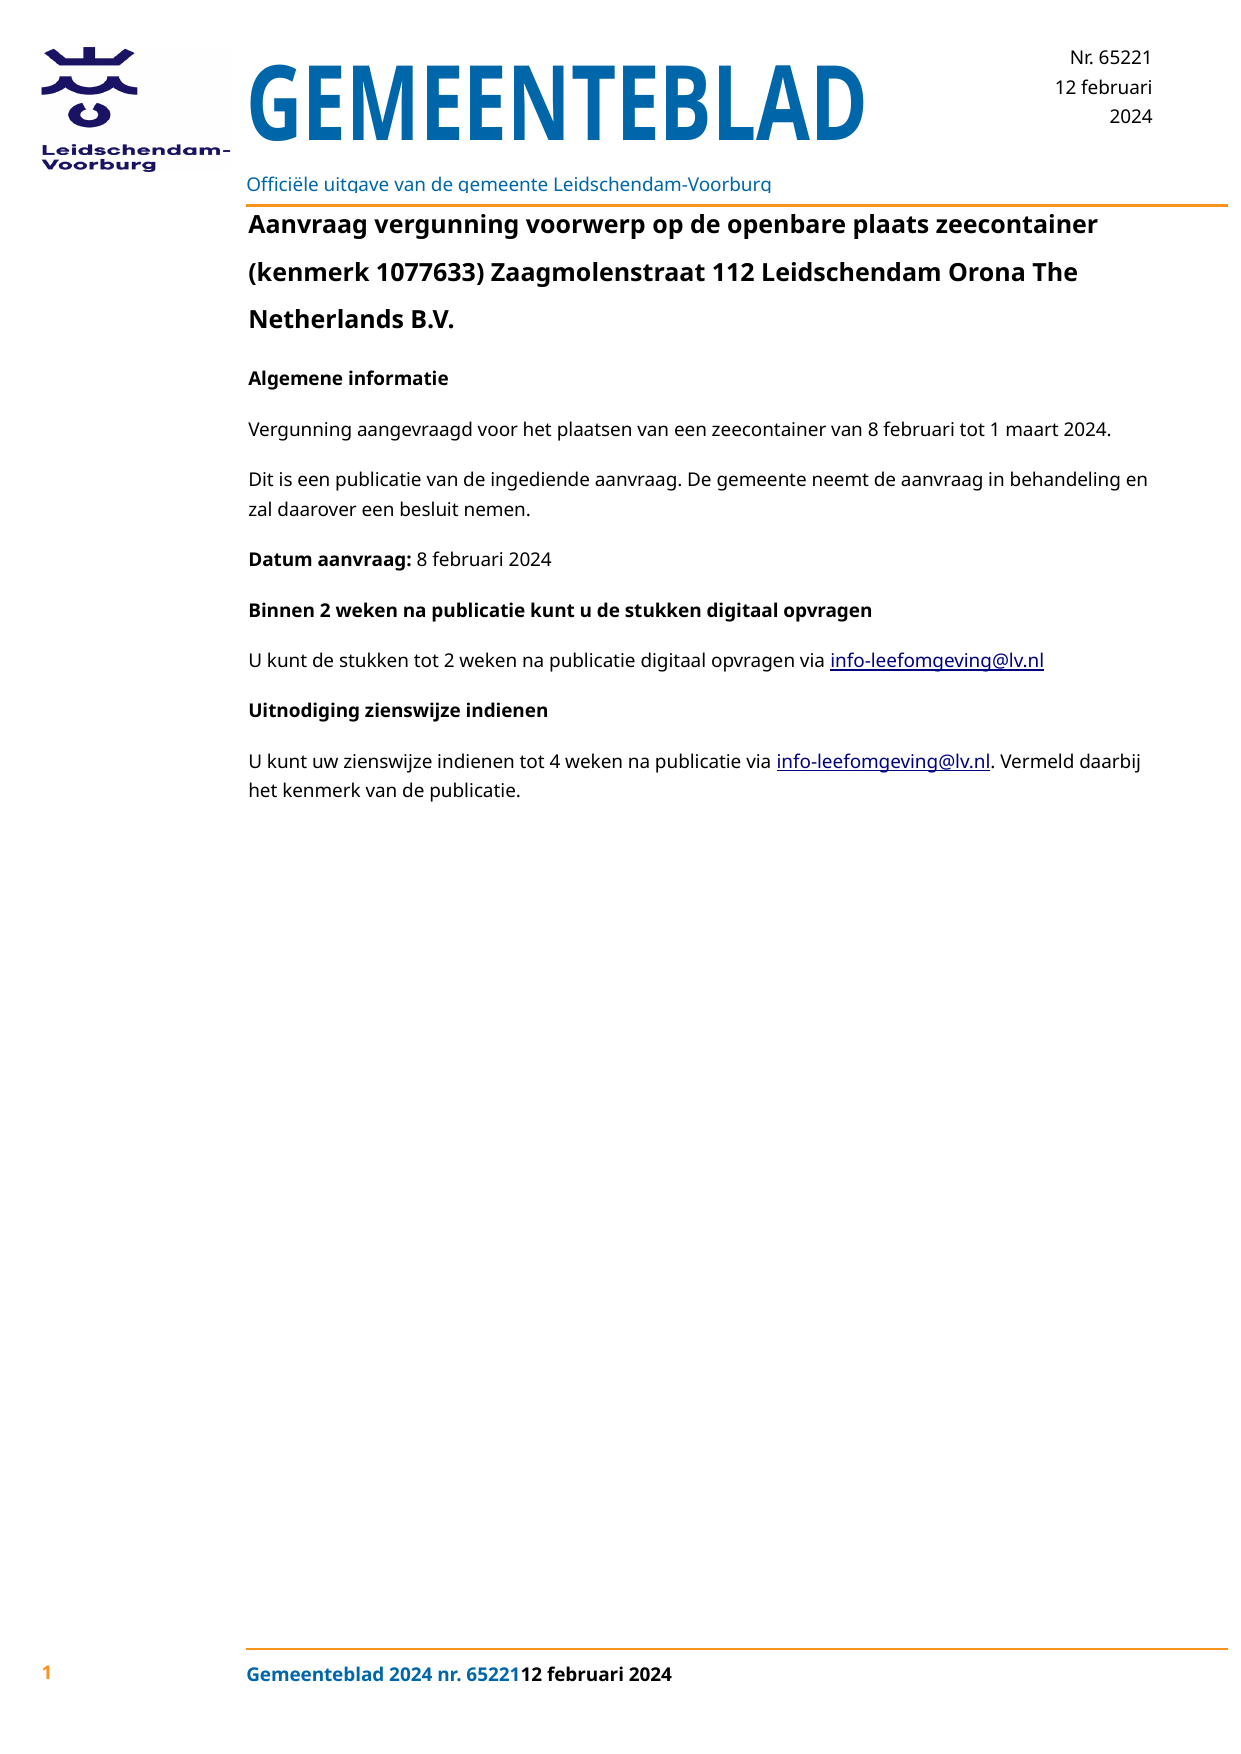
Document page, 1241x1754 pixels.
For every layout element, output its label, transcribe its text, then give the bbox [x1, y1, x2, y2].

text U kunt de stukken tot 2 weken na publicatie digitaal opvragen via info-leefomgeving@lv.nl [248, 647, 1152, 673]
text Vergunning aangevraagd voor het plaatsen van een zeecontainer van 8 februari tot 1 maart 2024. [248, 416, 1152, 442]
text Aanvraag vergunning voorwerp op de openbare plaats zeecontainer (kenmerk 1077633) Zaagmolenstraat 112 Leidschendam Orona The Netherlands B.V. [248, 207, 1152, 336]
picture [41, 47, 231, 172]
text U kunt uw zienswijze indienen tot 4 weken na publicatie via info-leefomgeving@lv.nl. Vermeld daarbij het kenmerk van de publicatie. [248, 748, 1152, 803]
text Dit is een publicatie van de ingediende aanvraag. De gemeente neemt de aanvraag in behandeling en zal daarover een besluit nemen. [248, 466, 1152, 522]
text Binnen 2 weken na publicatie kunt u de stukken digitaal opvragen [248, 597, 1152, 622]
text Algemene informatie [248, 366, 1152, 391]
text Datum aanvraag: 8 februari 2024 [248, 546, 1152, 572]
text Uitnodiging zienswijze indienen [248, 698, 1152, 723]
